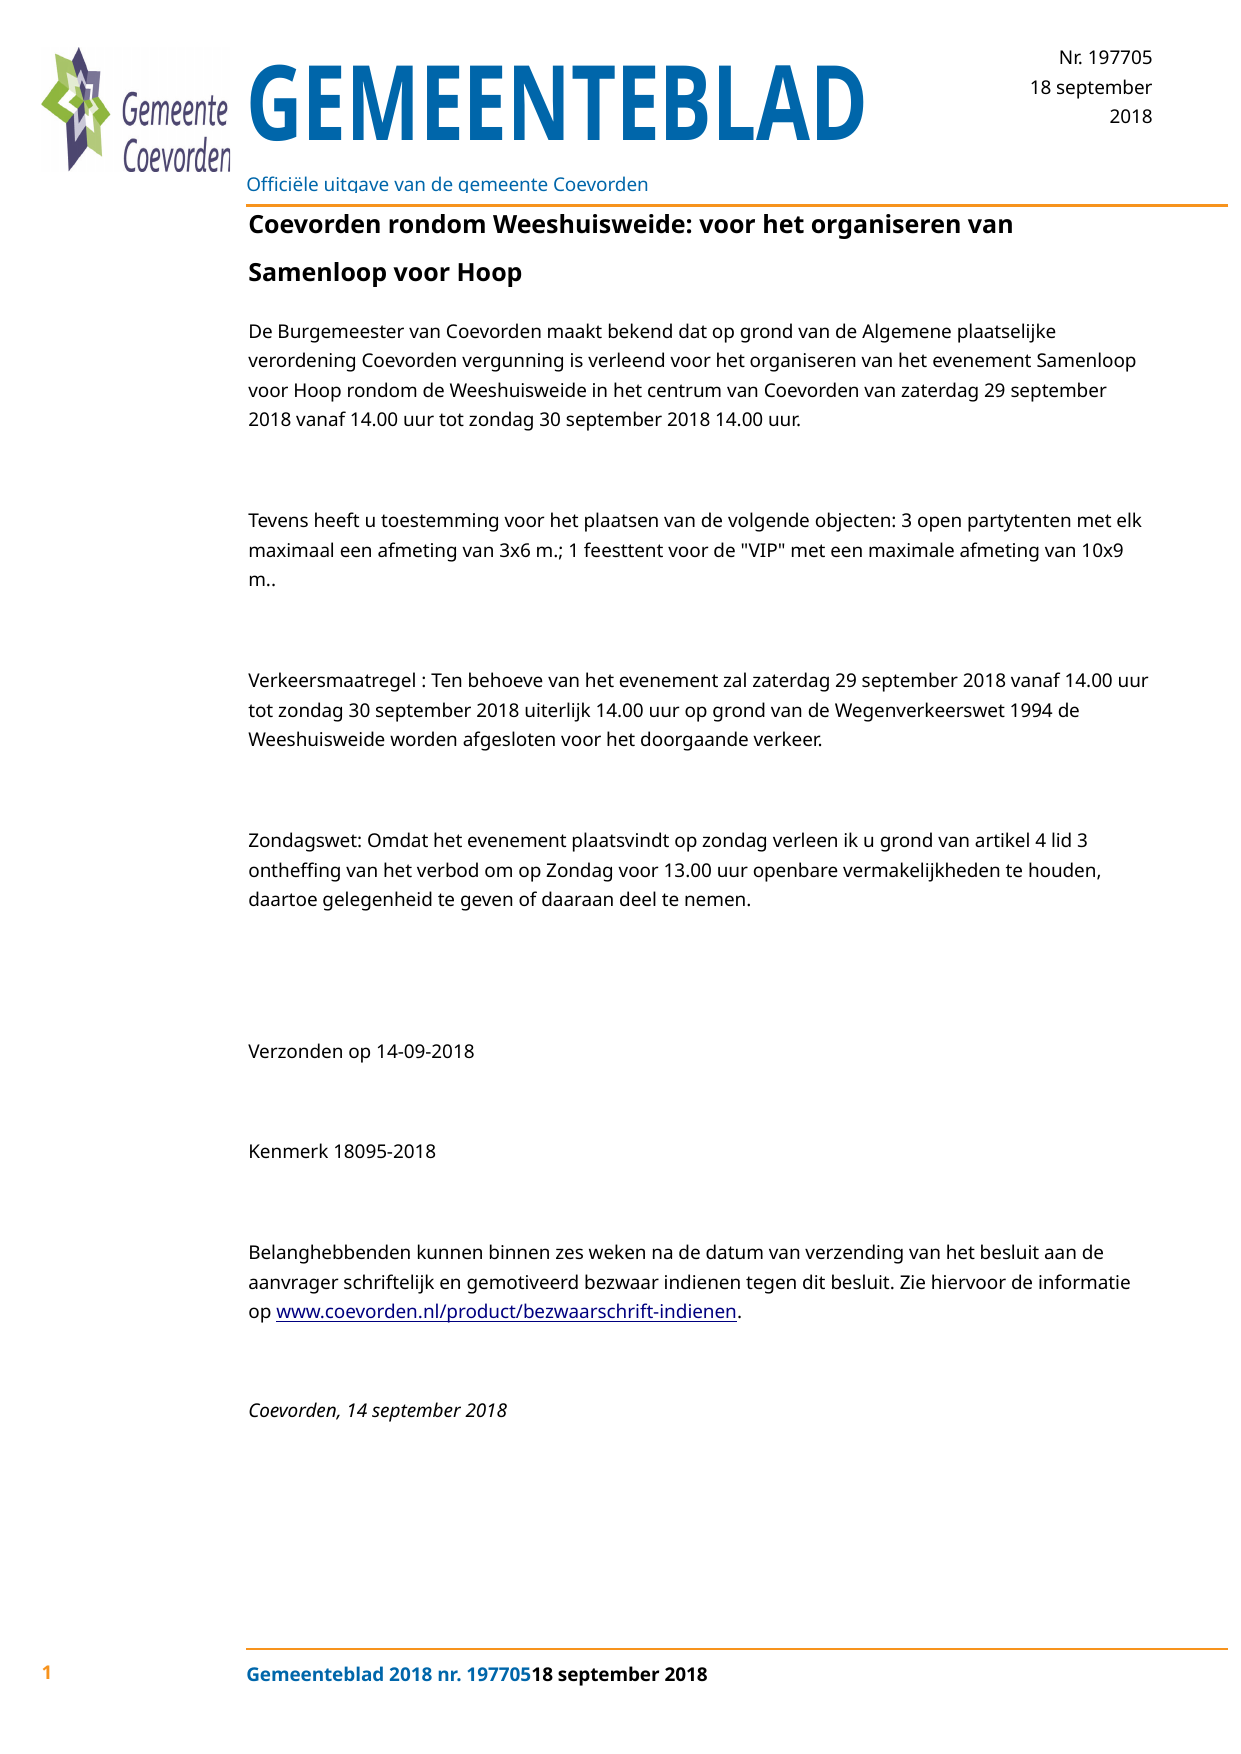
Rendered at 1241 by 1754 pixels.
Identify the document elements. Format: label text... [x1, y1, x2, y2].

text Coevorden, 14 september 2018 [248, 1397, 1152, 1423]
text De Burgemeester van Coevorden maakt bekend dat op grond van de Algemene plaatselijke verordening Coevorden vergunning is verleend voor het organiseren van het evenement Samenloop voor Hoop rondom de Weeshuisweide in het centrum van Coevorden van zaterdag 29 september 2018 vanaf 14.00 uur tot zondag 30 september 2018 14.00 uur. [248, 318, 1152, 432]
text Kenmerk 18095-2018 [248, 1139, 1152, 1164]
text Belanghebbenden kunnen binnen zes weken na de datum van verzending van het besluit aan de aanvrager schriftelijk en gemotiveerd bezwaar indienen tegen dit besluit. Zie hiervoor de informatie op www.coevorden.nl/product/bezwaarschrift-indienen. [248, 1239, 1152, 1324]
text Verkeersmaatregel : Ten behoeve van het evenement zal zaterdag 29 september 2018 vanaf 14.00 uur tot zondag 30 september 2018 uiterlijk 14.00 uur op grond van de Wegenverkeerswet 1994 de Weeshuisweide worden afgesloten voor het doorgaande verkeer. [248, 667, 1152, 752]
text Tevens heeft u toestemming voor het plaatsen van de volgende objecten: 3 open partytenten met elk maximaal een afmeting van 3x6 m.; 1 feesttent voor de "VIP" met een maximale afmeting van 10x9 m.. [248, 507, 1152, 592]
picture [41, 47, 231, 172]
text Verzonden op 14-09-2018 [248, 1038, 1152, 1064]
text Coevorden rondom Weeshuisweide: voor het organiseren van Samenloop voor Hoop [248, 207, 1152, 288]
text Zondagswet: Omdat het evenement plaatsvindt op zondag verleen ik u grond van artikel 4 lid 3 ontheffing van het verbod om op Zondag voor 13.00 uur openbare vermakelijkheden te houden, daartoe gelegenheid te geven of daaraan deel te nemen. [248, 827, 1152, 912]
